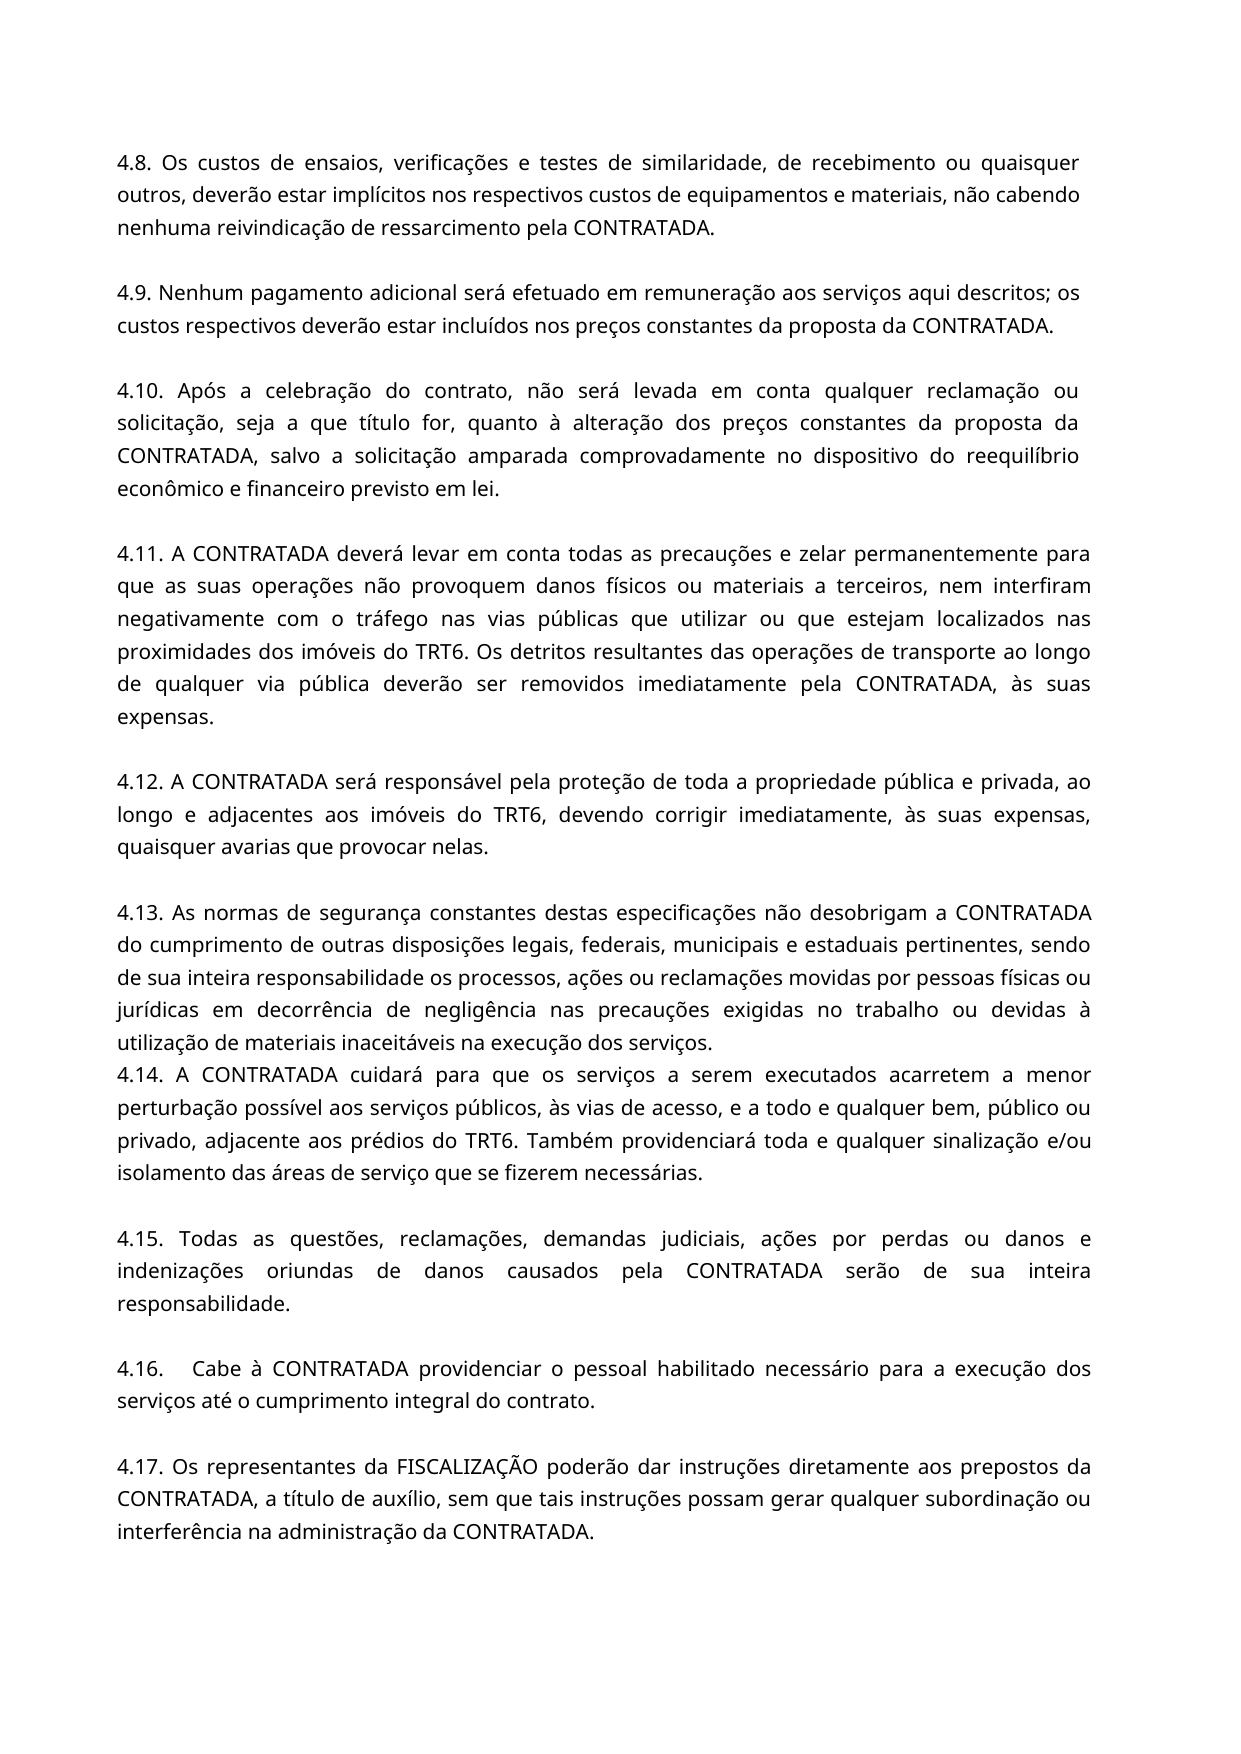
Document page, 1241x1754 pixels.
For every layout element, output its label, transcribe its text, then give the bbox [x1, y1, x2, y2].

text 4.8. Os custos de ensaios, verificações e testes de similaridade, de recebimento ou quaisquer outros, deverão estar implícitos nos respectivos custos de equipamentos e materiais, não cabendo nenhuma reivindicação de ressarcimento pela CONTRATADA. [117, 148, 1081, 241]
text 4.17. Os representantes da FISCALIZAÇÃO poderão dar instruções diretamente aos prepostos da CONTRATADA, a título de auxílio, sem que tais instruções possam gerar qualquer subordinação ou interferência na administração da CONTRATADA. [117, 1452, 1093, 1546]
text 4.14. A CONTRATADA cuidará para que os serviços a serem executados acarretem a menor perturbação possível aos serviços públicos, às vias de acesso, e a todo e qualquer bem, público ou privado, adjacente aos prédios do TRT6. Também providenciará toda e qualquer sinalização e/ou isolamento das áreas de serviço que se fizerem necessárias. [117, 1061, 1093, 1187]
text 4.15. Todas as questões, reclamações, demandas judiciais, ações por perdas ou danos e indenizações oriundas de danos causados pela CONTRATADA serão de sua inteira responsabilidade. [117, 1224, 1093, 1317]
text 4.10. Após a celebração do contrato, não será levada em conta qualquer reclamação ou solicitação, seja a que título for, quanto à alteração dos preços constantes da proposta da CONTRATADA, salvo a solicitação amparada comprovadamente no dispositivo do reequilíbrio econômico e financeiro previsto em lei. [117, 376, 1081, 502]
text 4.11. A CONTRATADA deverá levar em conta todas as precauções e zelar permanentemente para que as suas operações não provoquem danos físicos ou materiais a terceiros, nem interfiram negativamente com o tráfego nas vias públicas que utilizar ou que estejam localizados nas proximidades dos imóveis do TRT6. Os detritos resultantes das operações de transporte ao longo de qualquer via pública deverão ser removidos imediatamente pela CONTRATADA, às suas expensas. [117, 539, 1093, 730]
text 4.16. Cabe à CONTRATADA providenciar o pessoal habilitado necessário para a execução dos serviços até o cumprimento integral do contrato. [117, 1354, 1093, 1415]
text 4.9. Nenhum pagamento adicional será efetuado em remuneração aos serviços aqui descritos; os custos respectivos deverão estar incluídos nos preços constantes da proposta da CONTRATADA. [117, 278, 1081, 339]
text 4.12. A CONTRATADA será responsável pela proteção de toda a propriedade pública e privada, ao longo e adjacentes aos imóveis do TRT6, devendo corrigir imediatamente, às suas expensas, quaisquer avarias que provocar nelas. [117, 767, 1093, 861]
text 4.13. As normas de segurança constantes destas especificações não desobrigam a CONTRATADA do cumprimento de outras disposições legais, federais, municipais e estaduais pertinentes, sendo de sua inteira responsabilidade os processos, ações ou reclamações movidas por pessoas físicas ou jurídicas em decorrência de negligência nas precauções exigidas no trabalho ou devidas à utilização de materiais inaceitáveis na execução dos serviços. [117, 898, 1093, 1056]
